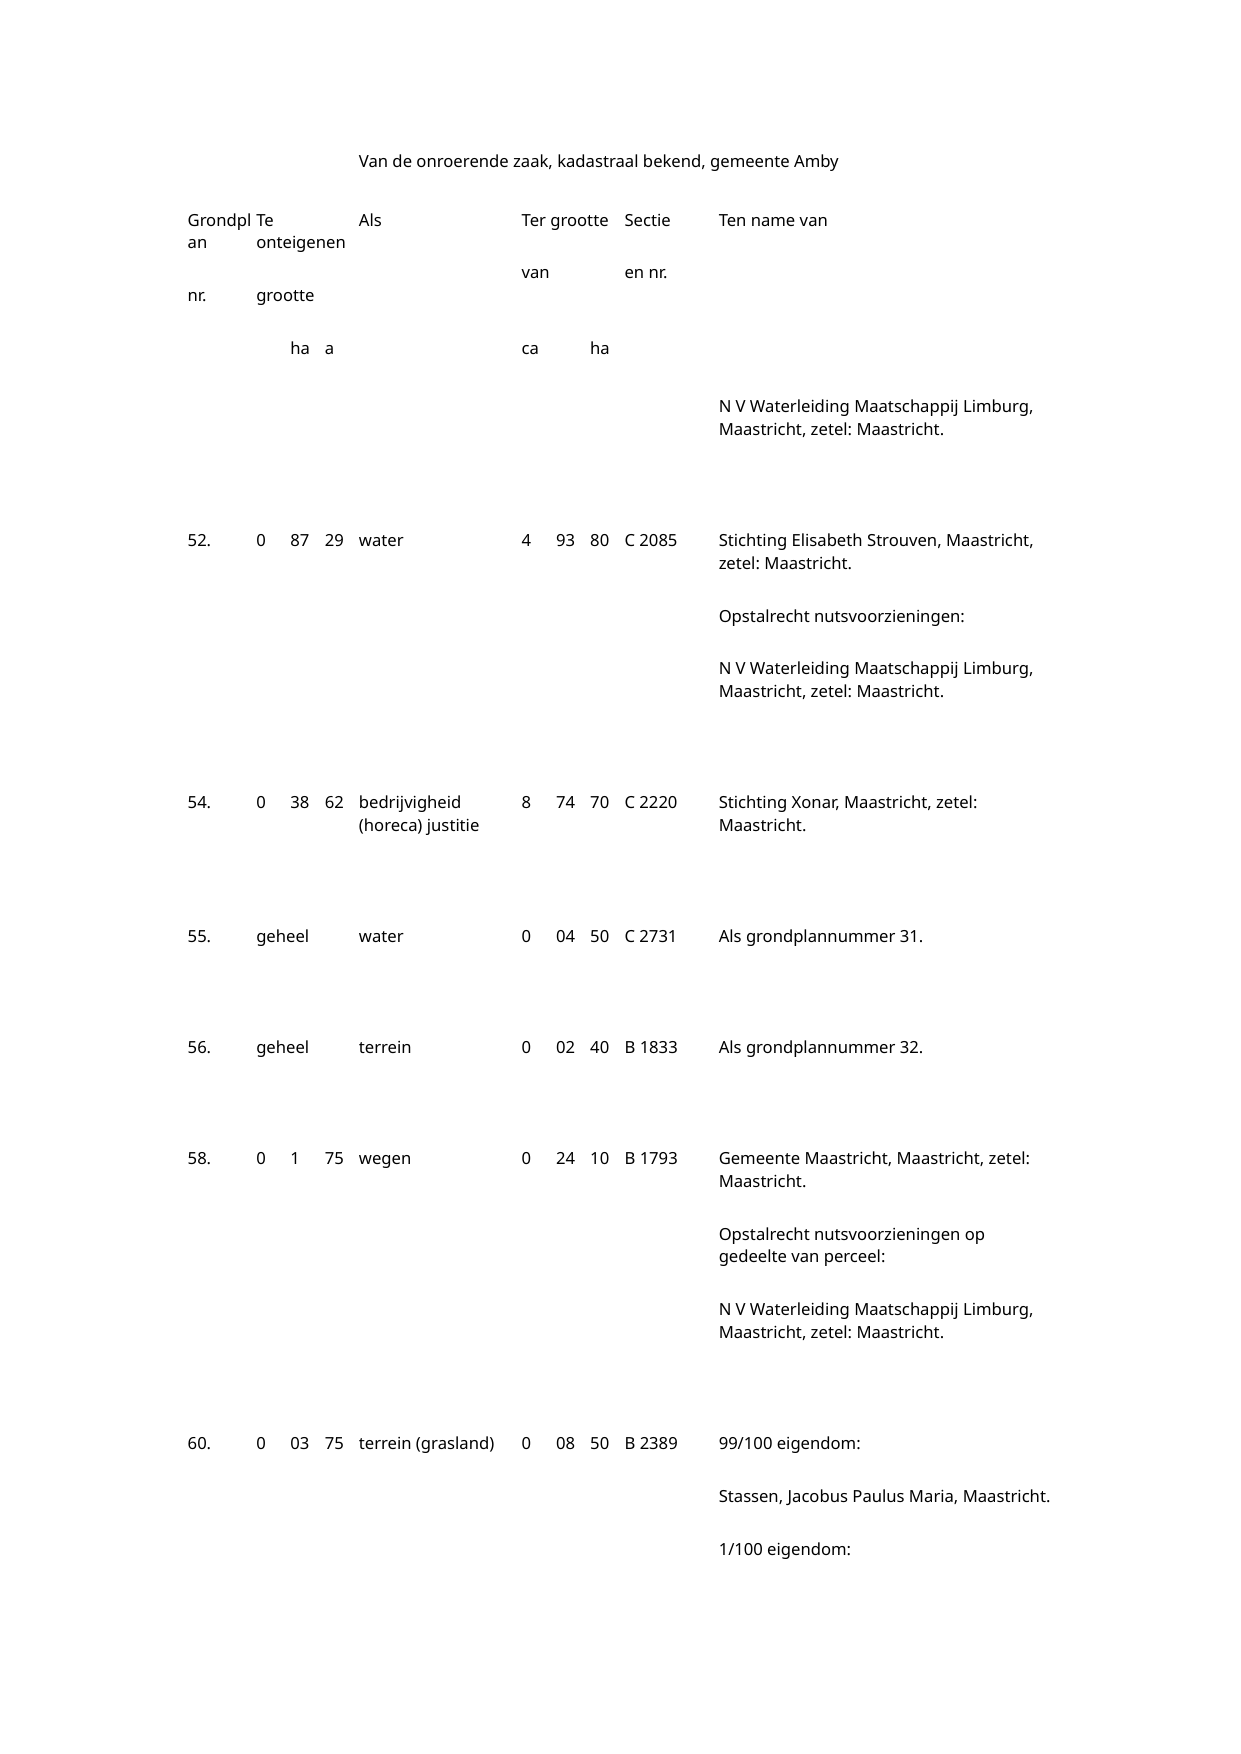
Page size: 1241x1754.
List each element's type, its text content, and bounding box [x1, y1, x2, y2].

table_cell [719, 1373, 1053, 1432]
table_cell [624, 978, 718, 1036]
table_cell a [325, 337, 359, 395]
table_cell Gemeente Maastricht, Maastricht, zetel: Maastricht. Opstalrecht nutsvoorzieningen op gedeelte van perceel: N V Waterleiding Maatschappij Limburg, Maastricht, zetel: Maastricht. [719, 1147, 1053, 1373]
table_cell C 2731 [624, 925, 718, 977]
table_cell N V Waterleiding Maatschappij Limburg, Maastricht, zetel: Maastricht. [719, 395, 1053, 470]
table_cell 56. [188, 1036, 256, 1088]
table_cell [256, 1373, 290, 1432]
table_cell 04 [556, 925, 590, 977]
table_cell [188, 470, 256, 529]
table_cell 70 [590, 791, 624, 866]
table_cell Stichting Xonar, Maastricht, zetel: Maastricht. [719, 791, 1053, 866]
table_cell ha [590, 337, 624, 395]
table_cell [325, 866, 359, 925]
table_cell [719, 733, 1053, 791]
table_cell ha [290, 337, 324, 395]
table_cell [325, 733, 359, 791]
table_cell [556, 470, 590, 529]
table_cell [325, 470, 359, 529]
table_cell [624, 1373, 718, 1432]
table_cell 55. [188, 925, 256, 977]
table_cell [325, 395, 359, 470]
table_cell [521, 866, 556, 925]
table_cell ca [521, 337, 556, 395]
table_cell [290, 395, 324, 470]
table_cell 10 [590, 1147, 624, 1373]
table_cell wegen [359, 1147, 521, 1373]
table_cell 0 [521, 1036, 556, 1088]
table_cell [624, 470, 718, 529]
table_cell 50 [590, 925, 624, 977]
table_cell [624, 866, 718, 925]
table_cell [256, 337, 290, 395]
table_cell [359, 395, 521, 470]
table_cell 75 [325, 1432, 359, 1590]
table_cell [359, 733, 521, 791]
table_cell water [359, 925, 521, 977]
table_cell Als grondplannummer 32. [719, 1036, 1053, 1088]
table_cell terrein (grasland) [359, 1432, 521, 1590]
table_cell [256, 978, 290, 1036]
table_cell [590, 1089, 624, 1147]
table_cell [590, 866, 624, 925]
table_cell [521, 1089, 556, 1147]
table_cell [624, 395, 718, 470]
table_cell 29 [325, 529, 359, 732]
table_cell B 1833 [624, 1036, 718, 1088]
table_cell 93 [556, 529, 590, 732]
table_cell 87 [290, 529, 324, 732]
table_cell [556, 866, 590, 925]
table_cell 0 [521, 1147, 556, 1373]
table_cell geheel [256, 1036, 359, 1088]
table_cell 99/100 eigendom: Stassen, Jacobus Paulus Maria, Maastricht. 1/100 eigendom: [719, 1432, 1053, 1590]
table_cell B 1793 [624, 1147, 718, 1373]
table_cell 75 [325, 1147, 359, 1373]
table_cell 24 [556, 1147, 590, 1373]
table_cell 54. [188, 791, 256, 866]
table_cell 0 [521, 925, 556, 977]
table_cell 03 [290, 1432, 324, 1590]
table_cell [556, 1373, 590, 1432]
table_cell [290, 733, 324, 791]
table_cell 4 [521, 529, 556, 732]
table_cell [188, 866, 256, 925]
table_cell 0 [521, 1432, 556, 1590]
table_cell B 2389 [624, 1432, 718, 1590]
table_cell [290, 1373, 324, 1432]
table_cell [188, 978, 256, 1036]
table_cell 1 [290, 1147, 324, 1373]
table_cell 74 [556, 791, 590, 866]
table_cell [719, 866, 1053, 925]
table_cell Als grondplannummer 31. [719, 925, 1053, 977]
table_cell [359, 866, 521, 925]
table_cell [624, 1089, 718, 1147]
table_cell [556, 978, 590, 1036]
table_cell 0 [256, 791, 290, 866]
table_cell Ter grootte van [521, 209, 624, 337]
table_cell [521, 470, 556, 529]
table_cell [290, 866, 324, 925]
table_cell Te onteigenen grootte [256, 209, 359, 337]
table_cell [556, 1089, 590, 1147]
table_cell [325, 1089, 359, 1147]
table_cell 8 [521, 791, 556, 866]
table_cell 60. [188, 1432, 256, 1590]
table_cell [325, 1373, 359, 1432]
table_cell [256, 470, 290, 529]
table_cell Grondplan nr. [188, 209, 256, 395]
table_cell [188, 1373, 256, 1432]
table_cell [521, 978, 556, 1036]
table_cell Stichting Elisabeth Strouven, Maastricht, zetel: Maastricht. Opstalrecht nutsvoorzieningen: N V Waterleiding Maatschappij Limburg, Maastricht, zetel: Maastricht. [719, 529, 1053, 732]
table_cell 62 [325, 791, 359, 866]
table_cell [719, 470, 1053, 529]
table_cell [256, 733, 290, 791]
table_cell [325, 978, 359, 1036]
table_header [188, 150, 359, 208]
table_cell [521, 1373, 556, 1432]
table_cell [590, 733, 624, 791]
table_cell bedrijvigheid (horeca) justitie [359, 791, 521, 866]
table_cell C 2085 [624, 529, 718, 732]
table_cell 80 [590, 529, 624, 732]
table_cell [188, 1089, 256, 1147]
table_cell geheel [256, 925, 359, 977]
table_cell Sectie en nr. [624, 209, 718, 395]
table_cell [290, 1089, 324, 1147]
table_cell 50 [590, 1432, 624, 1590]
table_cell [359, 1089, 521, 1147]
table_cell [719, 978, 1053, 1036]
table_cell [521, 395, 624, 470]
table_cell [556, 337, 590, 395]
table_cell Ten name van [719, 209, 1053, 395]
table_cell [188, 395, 256, 470]
table_cell 40 [590, 1036, 624, 1088]
table_cell [359, 1373, 521, 1432]
table_cell [590, 470, 624, 529]
table_cell [256, 1089, 290, 1147]
table_header Van de onroerende zaak, kadastraal bekend, gemeente Amby [359, 150, 1053, 208]
table_cell 0 [256, 1432, 290, 1590]
table_cell 02 [556, 1036, 590, 1088]
table_cell [521, 733, 556, 791]
table_cell 52. [188, 529, 256, 732]
table_cell [188, 733, 256, 791]
table_cell Als [359, 209, 521, 395]
table_cell [290, 978, 324, 1036]
table_cell [556, 733, 590, 791]
table_cell C 2220 [624, 791, 718, 866]
table_cell [624, 733, 718, 791]
table_cell water [359, 529, 521, 732]
table_cell [719, 1089, 1053, 1147]
table_cell 0 [256, 1147, 290, 1373]
table_cell [590, 978, 624, 1036]
table_cell terrein [359, 1036, 521, 1088]
table_cell [290, 470, 324, 529]
table_cell 0 [256, 529, 290, 732]
table_cell [359, 470, 521, 529]
table_cell 58. [188, 1147, 256, 1373]
table_cell 38 [290, 791, 324, 866]
table_cell [256, 395, 290, 470]
table_cell [256, 866, 290, 925]
table_cell 08 [556, 1432, 590, 1590]
table_cell [359, 978, 521, 1036]
table_cell [590, 1373, 624, 1432]
